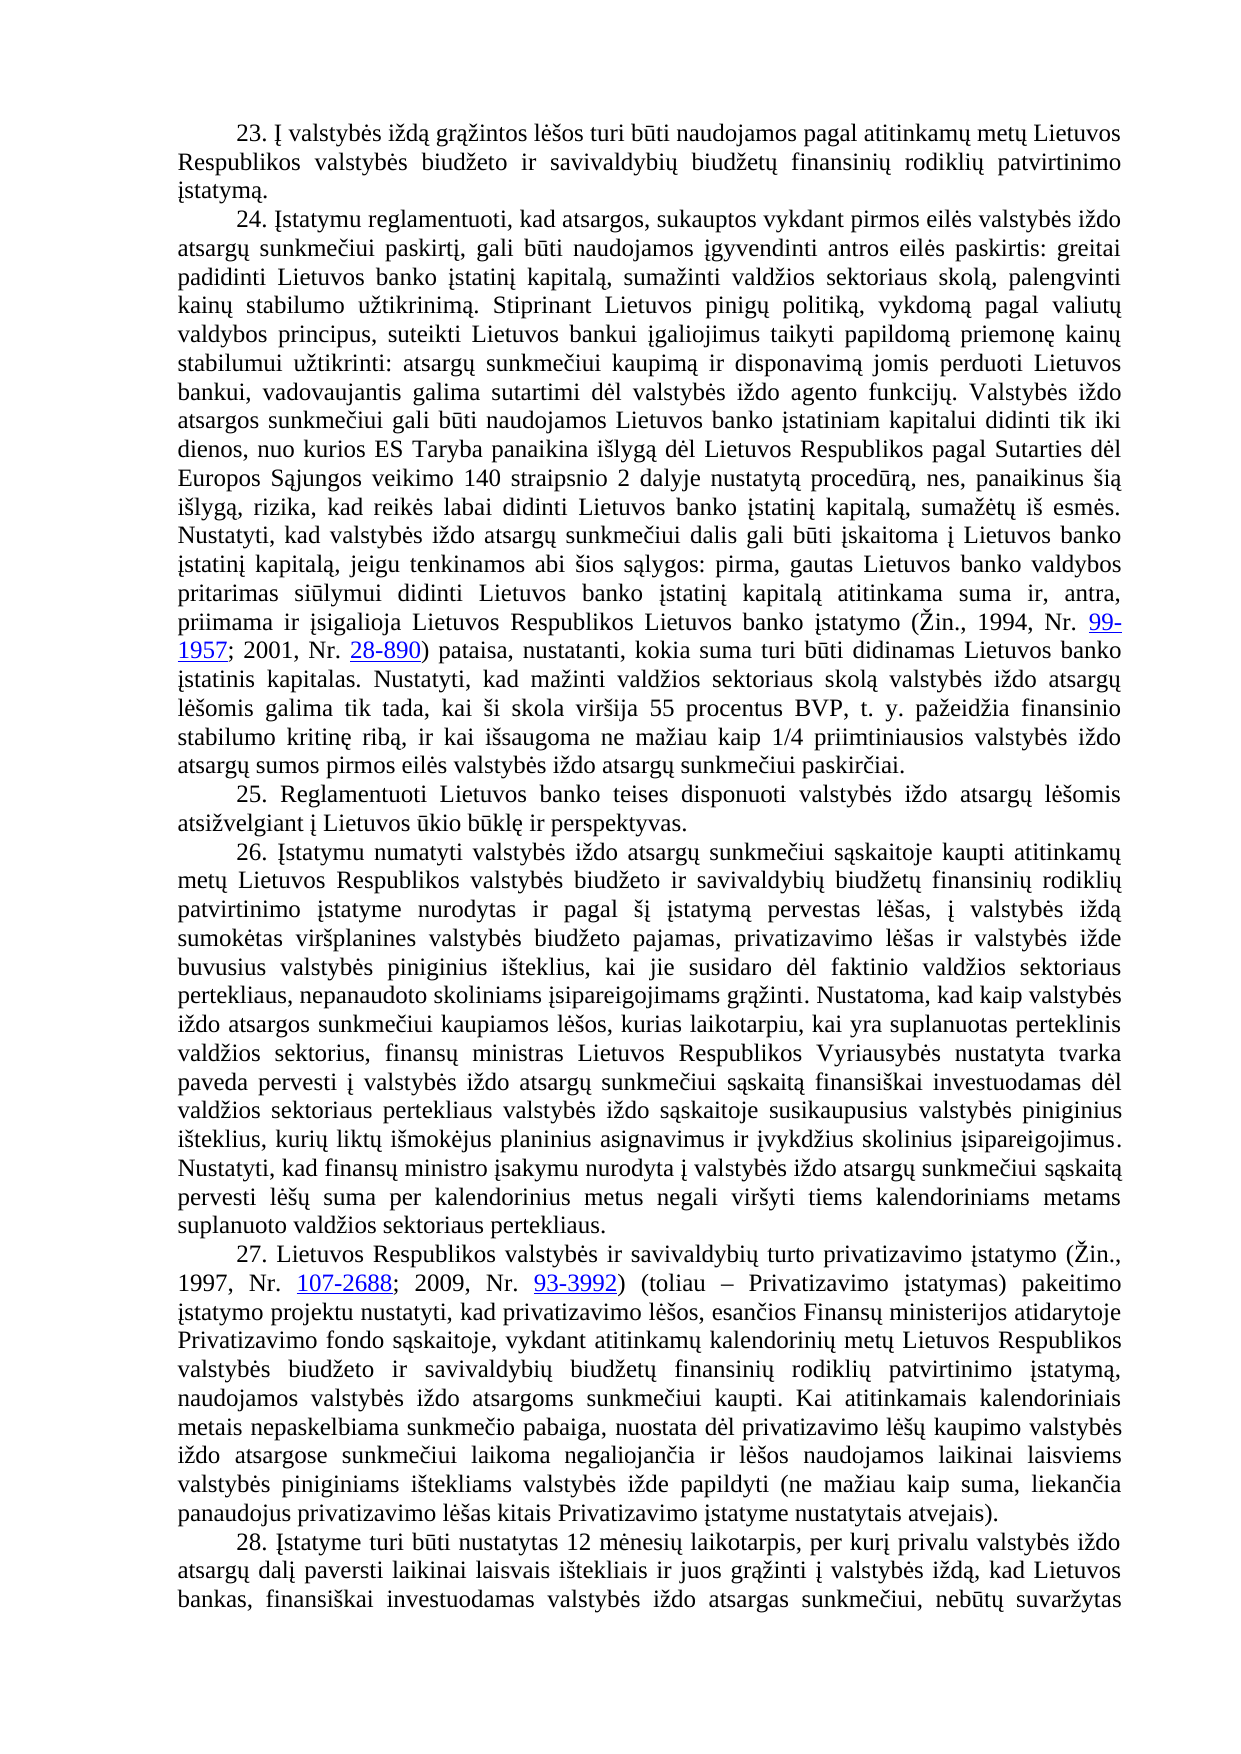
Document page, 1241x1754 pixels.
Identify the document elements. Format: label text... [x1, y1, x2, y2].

text 28. Įstatyme turi būti nustatytas 12 mėnesių laikotarpis, per kurį privalu valstybės iždo atsargų dalį paversti laikinai laisvais ištekliais ir juos grąžinti į valstybės iždą, kad Lietuvos bankas, finansiškai investuodamas valstybės iždo atsargas sunkmečiui, nebūtų suvaržytas [177, 1527, 1122, 1613]
text 25. Reglamentuoti Lietuvos banko teises disponuoti valstybės iždo atsargų lėšomis atsižvelgiant į Lietuvos ūkio būklę ir perspektyvas. [177, 779, 1122, 837]
text 23. Į valstybės iždą grąžintos lėšos turi būti naudojamos pagal atitinkamų metų Lietuvos Respublikos valstybės biudžeto ir savivaldybių biudžetų finansinių rodiklių patvirtinimo įstatymą. [177, 118, 1122, 204]
text 26. Įstatymu numatyti valstybės iždo atsargų sunkmečiui sąskaitoje kaupti atitinkamų metų Lietuvos Respublikos valstybės biudžeto ir savivaldybių biudžetų finansinių rodiklių patvirtinimo įstatyme nurodytas ir pagal šį įstatymą pervestas lėšas, į valstybės iždą sumokėtas viršplanines valstybės biudžeto pajamas, privatizavimo lėšas ir valstybės ižde buvusius valstybės piniginius išteklius, kai jie susidaro dėl faktinio valdžios sektoriaus pertekliaus, nepanaudoto skoliniams įsipareigojimams grąžinti. Nustatoma, kad kaip valstybės iždo atsargos sunkmečiui kaupiamos lėšos, kurias laikotarpiu, kai yra suplanuotas perteklinis valdžios sektorius, finansų ministras Lietuvos Respublikos Vyriausybės nustatyta tvarka paveda pervesti į valstybės iždo atsargų sunkmečiui sąskaitą finansiškai investuodamas dėl valdžios sektoriaus pertekliaus valstybės iždo sąskaitoje susikaupusius valstybės piniginius išteklius, kurių liktų išmokėjus planinius asignavimus ir įvykdžius skolinius įsipareigojimus. Nustatyti, kad finansų ministro įsakymu nurodyta į valstybės iždo atsargų sunkmečiui sąskaitą pervesti lėšų suma per kalendorinius metus negali viršyti tiems kalendoriniams metams suplanuoto valdžios sektoriaus pertekliaus. [177, 837, 1122, 1239]
text 27. Lietuvos Respublikos valstybės ir savivaldybių turto privatizavimo įstatymo (Žin., 1997, Nr. 107-2688; 2009, Nr. 93-3992) (toliau – Privatizavimo įstatymas) pakeitimo įstatymo projektu nustatyti, kad privatizavimo lėšos, esančios Finansų ministerijos atidarytoje Privatizavimo fondo sąskaitoje, vykdant atitinkamų kalendorinių metų Lietuvos Respublikos valstybės biudžeto ir savivaldybių biudžetų finansinių rodiklių patvirtinimo įstatymą, naudojamos valstybės iždo atsargoms sunkmečiui kaupti. Kai atitinkamais kalendoriniais metais nepaskelbiama sunkmečio pabaiga, nuostata dėl privatizavimo lėšų kaupimo valstybės iždo atsargose sunkmečiui laikoma negaliojančia ir lėšos naudojamos laikinai laisviems valstybės piniginiams ištekliams valstybės ižde papildyti (ne mažiau kaip suma, liekančia panaudojus privatizavimo lėšas kitais Privatizavimo įstatyme nustatytais atvejais). [177, 1239, 1122, 1527]
text 24. Įstatymu reglamentuoti, kad atsargos, sukauptos vykdant pirmos eilės valstybės iždo atsargų sunkmečiui paskirtį, gali būti naudojamos įgyvendinti antros eilės paskirtis: greitai padidinti Lietuvos banko įstatinį kapitalą, sumažinti valdžios sektoriaus skolą, palengvinti kainų stabilumo užtikrinimą. Stiprinant Lietuvos pinigų politiką, vykdomą pagal valiutų valdybos principus, suteikti Lietuvos bankui įgaliojimus taikyti papildomą priemonę kainų stabilumui užtikrinti: atsargų sunkmečiui kaupimą ir disponavimą jomis perduoti Lietuvos bankui, vadovaujantis galima sutartimi dėl valstybės iždo agento funkcijų. Valstybės iždo atsargos sunkmečiui gali būti naudojamos Lietuvos banko įstatiniam kapitalui didinti tik iki dienos, nuo kurios ES Taryba panaikina išlygą dėl Lietuvos Respublikos pagal Sutarties dėl Europos Sąjungos veikimo 140 straipsnio 2 dalyje nustatytą procedūrą, nes, panaikinus šią išlygą, rizika, kad reikės labai didinti Lietuvos banko įstatinį kapitalą, sumažėtų iš esmės. Nustatyti, kad valstybės iždo atsargų sunkmečiui dalis gali būti įskaitoma į Lietuvos banko įstatinį kapitalą, jeigu tenkinamos abi šios sąlygos: pirma, gautas Lietuvos banko valdybos pritarimas siūlymui didinti Lietuvos banko įstatinį kapitalą atitinkama suma ir, antra, priimama ir įsigalioja Lietuvos Respublikos Lietuvos banko įstatymo (Žin., 1994, Nr. 99-1957; 2001, Nr. 28-890) pataisa, nustatanti, kokia suma turi būti didinamas Lietuvos banko įstatinis kapitalas. Nustatyti, kad mažinti valdžios sektoriaus skolą valstybės iždo atsargų lėšomis galima tik tada, kai ši skola viršija 55 procentus BVP, t. y. pažeidžia finansinio stabilumo kritinę ribą, ir kai išsaugoma ne mažiau kaip 1/4 priimtiniausios valstybės iždo atsargų sumos pirmos eilės valstybės iždo atsargų sunkmečiui paskirčiai. [177, 204, 1122, 779]
